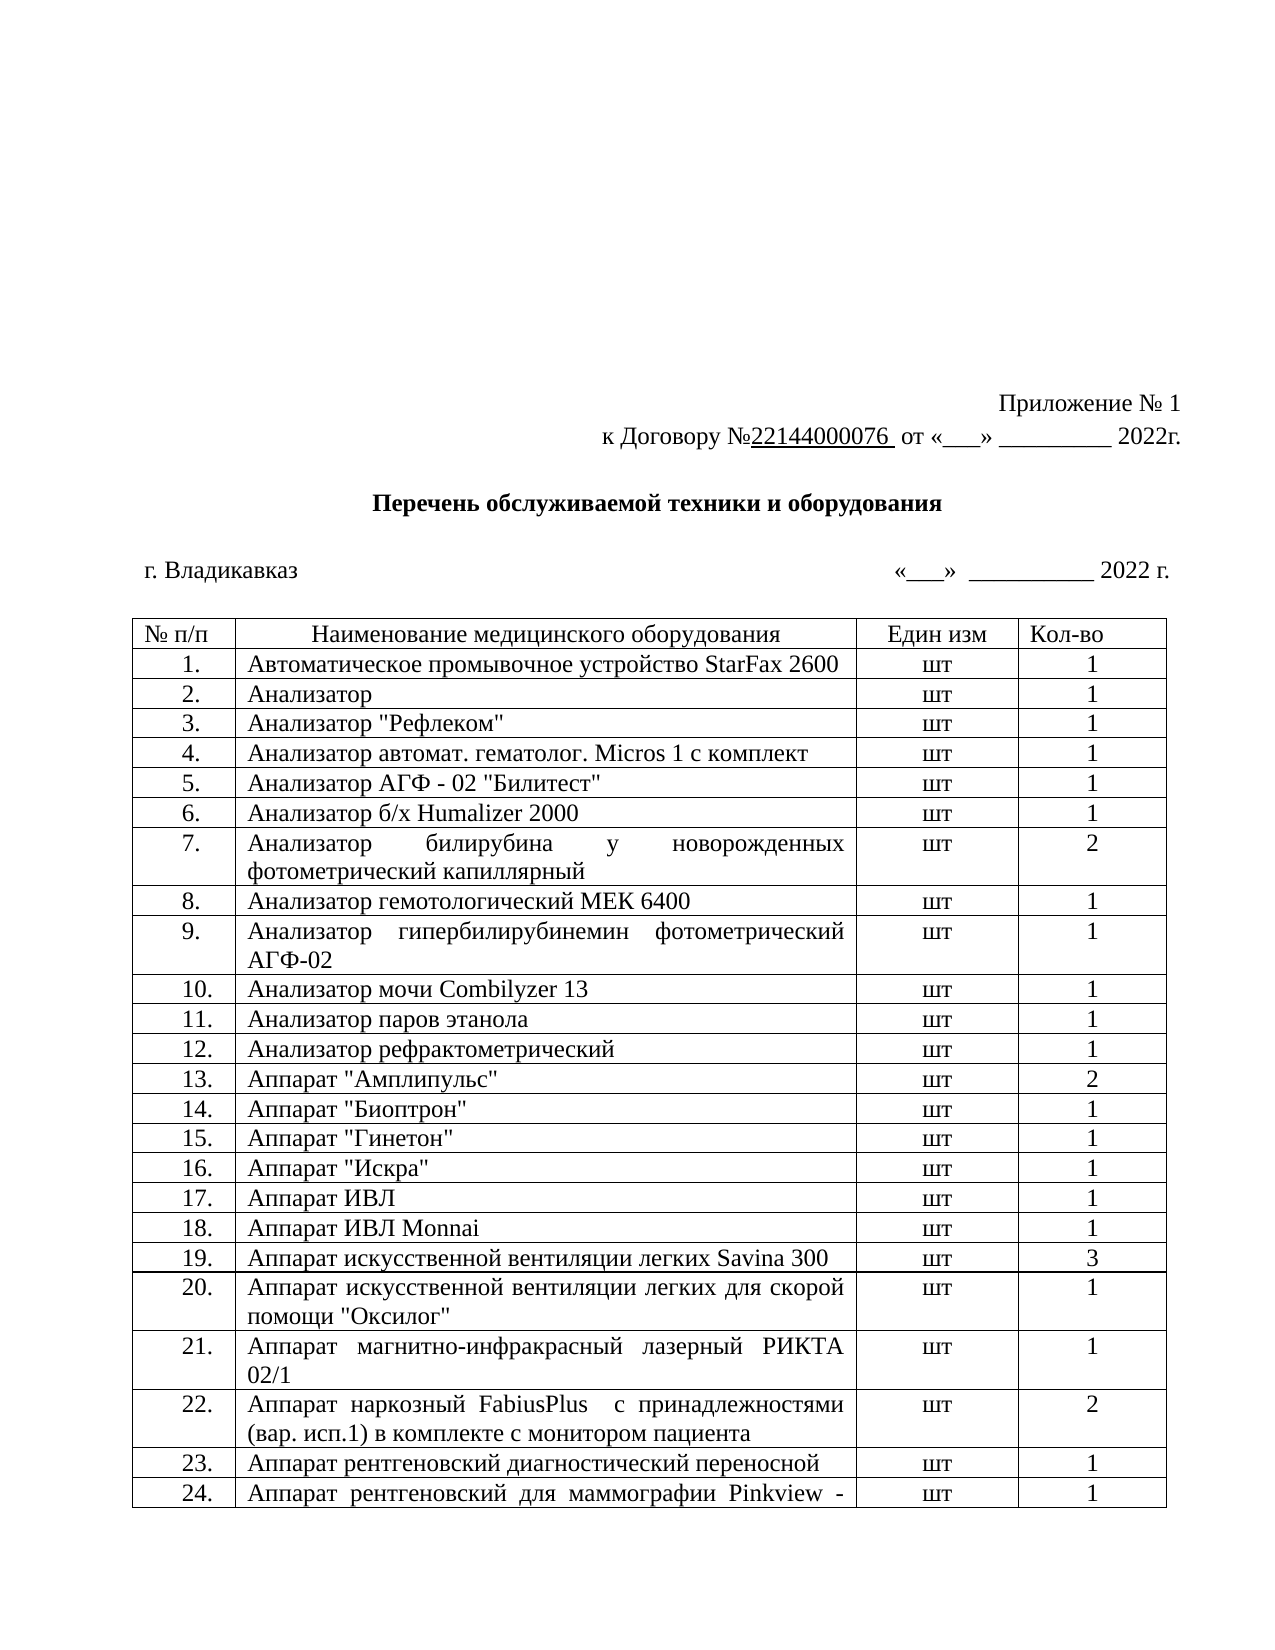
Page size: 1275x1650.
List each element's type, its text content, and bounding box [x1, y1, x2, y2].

table_cell [133, 709, 235, 737]
table_cell [133, 1243, 235, 1271]
table_cell [133, 768, 235, 797]
table_cell шт [857, 1153, 1018, 1182]
table_cell Аппарат рентгеновский диагностический переносной [236, 1448, 856, 1477]
table_cell [133, 975, 235, 1003]
table_cell Анализатор рефрактометрический [236, 1034, 856, 1063]
table_cell шт [857, 1390, 1018, 1447]
table_cell 2 [1019, 1064, 1166, 1093]
table_cell шт [857, 916, 1018, 973]
text Приложение № 1 [133, 385, 1181, 418]
table_cell шт [857, 828, 1018, 885]
table_cell [133, 1331, 235, 1388]
table_cell шт [857, 1273, 1018, 1330]
table_cell Аппарат "Искра" [236, 1153, 856, 1182]
table_cell [133, 1153, 235, 1182]
table_cell Аппарат магнитно-инфракрасный лазерный РИКТА 02/1 [236, 1331, 856, 1388]
table_cell Анализатор билирубина у новорожденных фотометрический капиллярный [236, 828, 856, 885]
table_header № п/п [133, 619, 235, 648]
text к Договору №22144000076 от «___» _________ 2022г. [133, 418, 1181, 451]
table_header Един изм [857, 619, 1018, 648]
table_cell 3 [1019, 1243, 1166, 1271]
table_cell 2 [1019, 828, 1166, 885]
table_cell [133, 1183, 235, 1212]
table_cell шт [857, 649, 1018, 678]
table_cell Автоматическое промывочное устройство StarFax 2600 [236, 649, 856, 678]
table_cell шт [857, 1183, 1018, 1212]
table_cell 1 [1019, 738, 1166, 767]
table_cell Анализатор б/х Humalizer 2000 [236, 798, 856, 827]
table_cell шт [857, 1331, 1018, 1388]
table_cell шт [857, 1004, 1018, 1033]
table_cell шт [857, 798, 1018, 827]
table_cell Анализатор АГФ - 02 "Билитест" [236, 768, 856, 797]
table_cell шт [857, 738, 1018, 767]
table_cell 1 [1019, 1478, 1166, 1507]
table_cell Анализатор гипербилирубинемин фотометрический АГФ-02 [236, 916, 856, 973]
table_cell Анализатор автомат. гематолог. Micros 1 с комплект [236, 738, 856, 767]
table_cell 1 [1019, 1034, 1166, 1063]
table_cell шт [857, 1213, 1018, 1242]
table_header Кол-во [1019, 619, 1166, 648]
table_cell Аппарат "Биоптрон" [236, 1094, 856, 1122]
table_cell [133, 1390, 235, 1447]
table_cell Анализатор мочи Combilyzer 13 [236, 975, 856, 1003]
table_cell шт [857, 709, 1018, 737]
table_cell Анализатор "Рефлеком" [236, 709, 856, 737]
text Перечень обслуживаемой техники и оборудования [133, 485, 1181, 518]
table_cell 1 [1019, 1213, 1166, 1242]
table_header «___» __________ 2022 г. [657, 551, 1181, 585]
table_cell Аппарат наркозный FabiusPlus с принадлежностями (вар. исп.1) в комплекте с монитором пациента [236, 1390, 856, 1447]
table_cell Анализатор гемотологический МЕК 6400 [236, 886, 856, 915]
table_cell [133, 828, 235, 885]
table_cell Аппарат искусственной вентиляции легких Savina 300 [236, 1243, 856, 1271]
table_cell 1 [1019, 1331, 1166, 1388]
table_cell 2 [1019, 1390, 1166, 1447]
table_cell [133, 649, 235, 678]
table_header г. Владикавказ [133, 551, 657, 585]
table_cell Аппарат искусственной вентиляции легких для скорой помощи "Оксилог" [236, 1273, 856, 1330]
table_cell [133, 1273, 235, 1330]
table_cell 1 [1019, 886, 1166, 915]
table_cell шт [857, 1478, 1018, 1507]
table_cell [133, 1004, 235, 1033]
table_cell 1 [1019, 798, 1166, 827]
table_cell 1 [1019, 916, 1166, 973]
table_cell шт [857, 1094, 1018, 1122]
table_cell 1 [1019, 1094, 1166, 1122]
table_cell 1 [1019, 975, 1166, 1003]
table_cell [133, 1094, 235, 1122]
table_cell [133, 1448, 235, 1477]
table_cell шт [857, 1034, 1018, 1063]
table_header Наименование медицинского оборудования [236, 619, 856, 648]
table_cell [133, 679, 235, 707]
table_cell Анализатор паров этанола [236, 1004, 856, 1033]
table_cell шт [857, 886, 1018, 915]
table_cell 1 [1019, 649, 1166, 678]
table_cell шт [857, 768, 1018, 797]
table_cell Анализатор [236, 679, 856, 707]
table_cell 1 [1019, 1124, 1166, 1152]
table_cell [133, 1213, 235, 1242]
table_cell шт [857, 679, 1018, 707]
table_cell Аппарат ИВЛ Monnai [236, 1213, 856, 1242]
table_cell [133, 1124, 235, 1152]
table_cell 1 [1019, 1448, 1166, 1477]
table_cell 1 [1019, 709, 1166, 737]
table_cell Аппарат "Амплипульс" [236, 1064, 856, 1093]
table_cell [133, 886, 235, 915]
table_cell Аппарат ИВЛ [236, 1183, 856, 1212]
table_cell 1 [1019, 1153, 1166, 1182]
table_cell 1 [1019, 768, 1166, 797]
table_cell [133, 798, 235, 827]
table_cell Аппарат "Гинетон" [236, 1124, 856, 1152]
table_cell [133, 1478, 235, 1507]
table_cell шт [857, 1243, 1018, 1271]
table_cell [133, 1064, 235, 1093]
table_cell 1 [1019, 1004, 1166, 1033]
table_cell 1 [1019, 1183, 1166, 1212]
table_cell шт [857, 1448, 1018, 1477]
table_cell 1 [1019, 1273, 1166, 1330]
table_cell шт [857, 975, 1018, 1003]
table_cell шт [857, 1124, 1018, 1152]
table_cell 1 [1019, 679, 1166, 707]
table_cell Аппарат рентгеновский для маммографии Pinkview [236, 1478, 856, 1507]
table_cell [133, 1034, 235, 1063]
table_cell шт [857, 1064, 1018, 1093]
table_cell [133, 738, 235, 767]
table_cell [133, 916, 235, 973]
